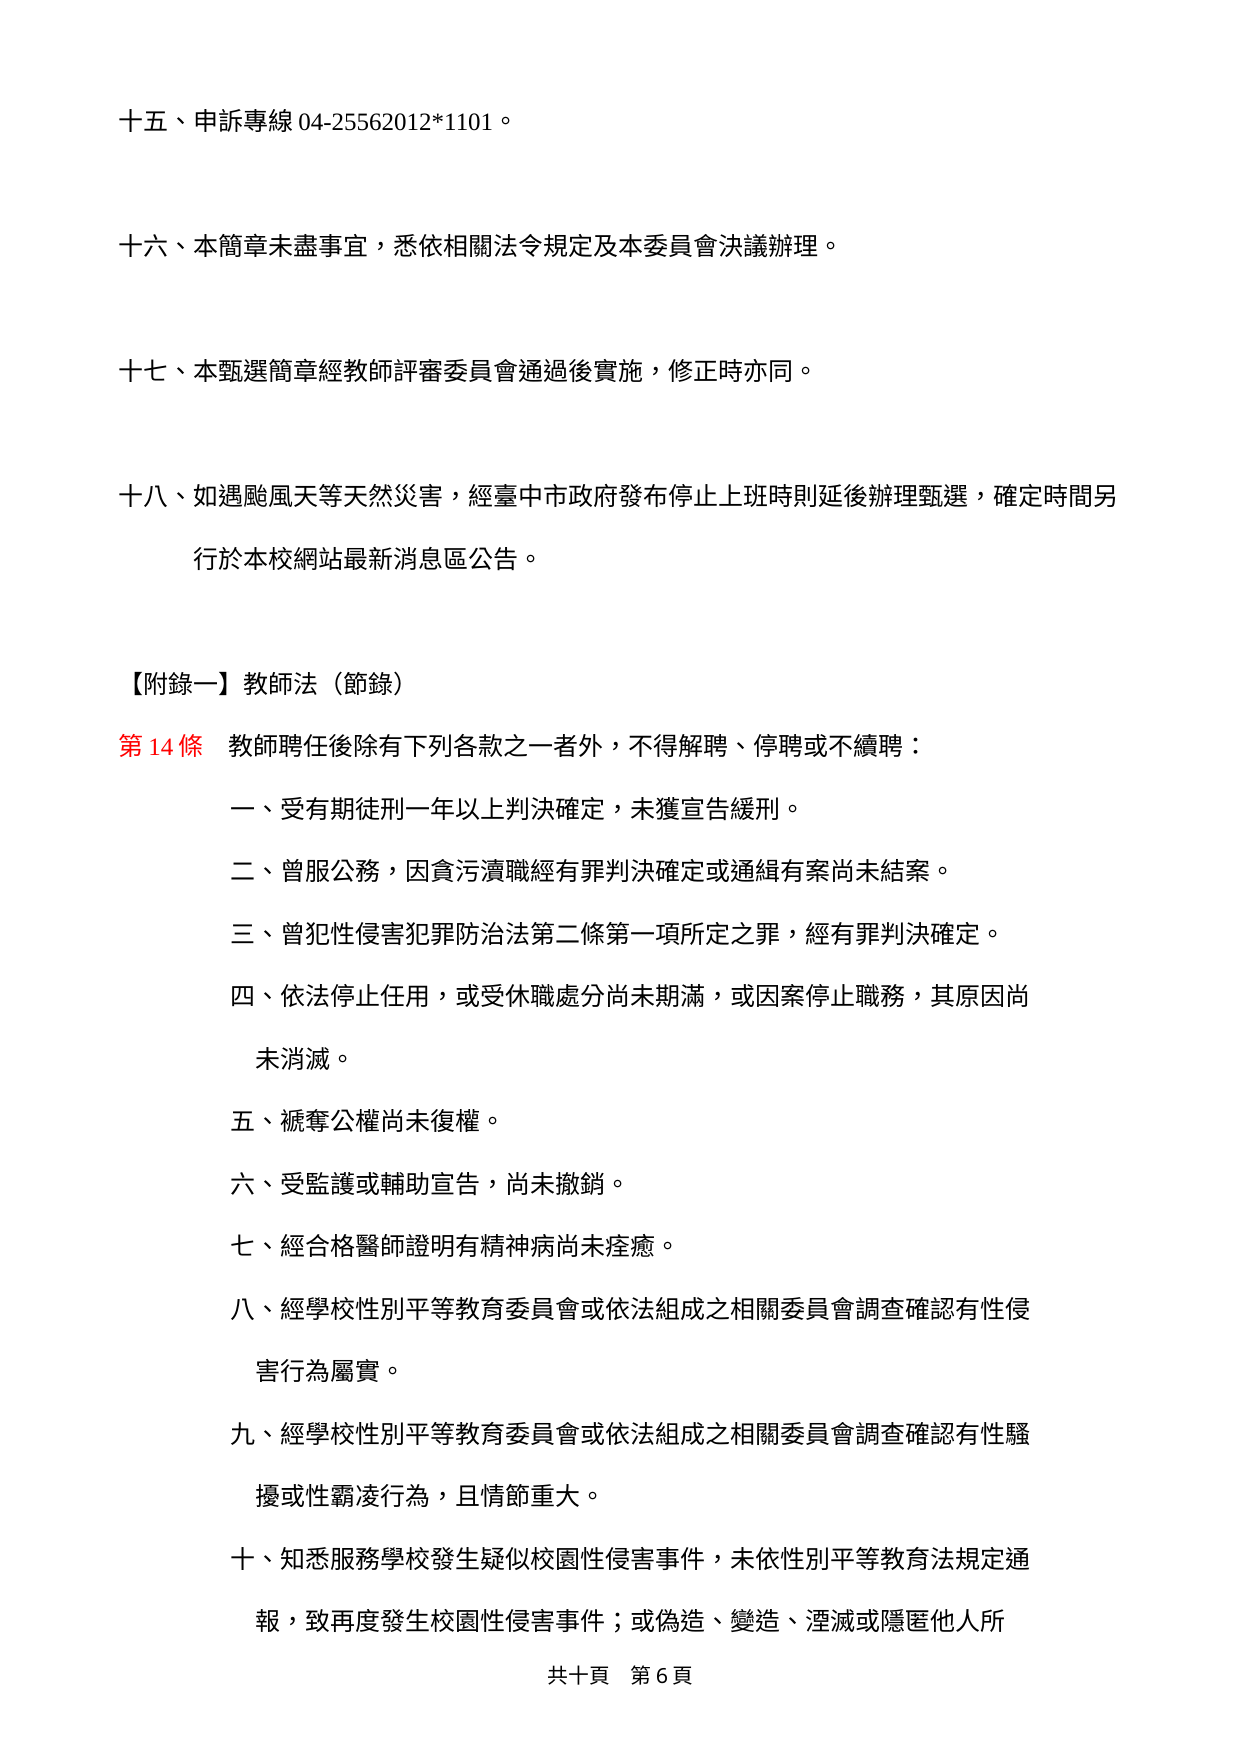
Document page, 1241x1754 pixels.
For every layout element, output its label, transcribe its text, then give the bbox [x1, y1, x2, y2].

text 十五、申訴專線04-25562012*1101。 [118, 78, 1122, 141]
text 四、依法停止任用，或受休職處分尚未期滿，或因案停止職務，其原因尚 [118, 953, 1122, 1016]
text 八、經學校性別平等教育委員會或依法組成之相關委員會調查確認有性侵 [118, 1266, 1122, 1328]
text 三、曾犯性侵害犯罪防治法第二條第一項所定之罪，經有罪判決確定。 [118, 891, 1122, 953]
text 十、知悉服務學校發生疑似校園性侵害事件，未依性別平等教育法規定通 [118, 1516, 1122, 1578]
text 一、受有期徒刑一年以上判決確定，未獲宣告緩刑。 [118, 766, 1122, 828]
text 十八、如遇颱風天等天然災害，經臺中市政府發布停止上班時則延後辦理甄選，確定時間另行於本校網站最新消息區公告。 [118, 453, 1122, 578]
text 未消滅。 [118, 1016, 1122, 1078]
text 第14條 教師聘任後除有下列各款之一者外，不得解聘、停聘或不續聘： [118, 703, 1122, 766]
text 五、褫奪公權尚未復權。 [118, 1078, 1122, 1141]
text 害行為屬實。 [118, 1328, 1122, 1391]
text 擾或性霸凌行為，且情節重大。 [118, 1453, 1122, 1516]
text 七、經合格醫師證明有精神病尚未痊癒。 [118, 1203, 1122, 1266]
text 九、經學校性別平等教育委員會或依法組成之相關委員會調查確認有性騷 [118, 1391, 1122, 1453]
text 報，致再度發生校園性侵害事件；或偽造、變造、湮滅或隱匿他人所 [118, 1578, 1122, 1641]
text 【附錄一】教師法（節錄） [118, 641, 1122, 703]
text 二、曾服公務，因貪污瀆職經有罪判決確定或通緝有案尚未結案。 [118, 828, 1122, 891]
text 十七、本甄選簡章經教師評審委員會通過後實施，修正時亦同。 [118, 328, 1122, 391]
text 六、受監護或輔助宣告，尚未撤銷。 [118, 1141, 1122, 1203]
text 十六、本簡章未盡事宜，悉依相關法令規定及本委員會決議辦理。 [118, 203, 1122, 266]
